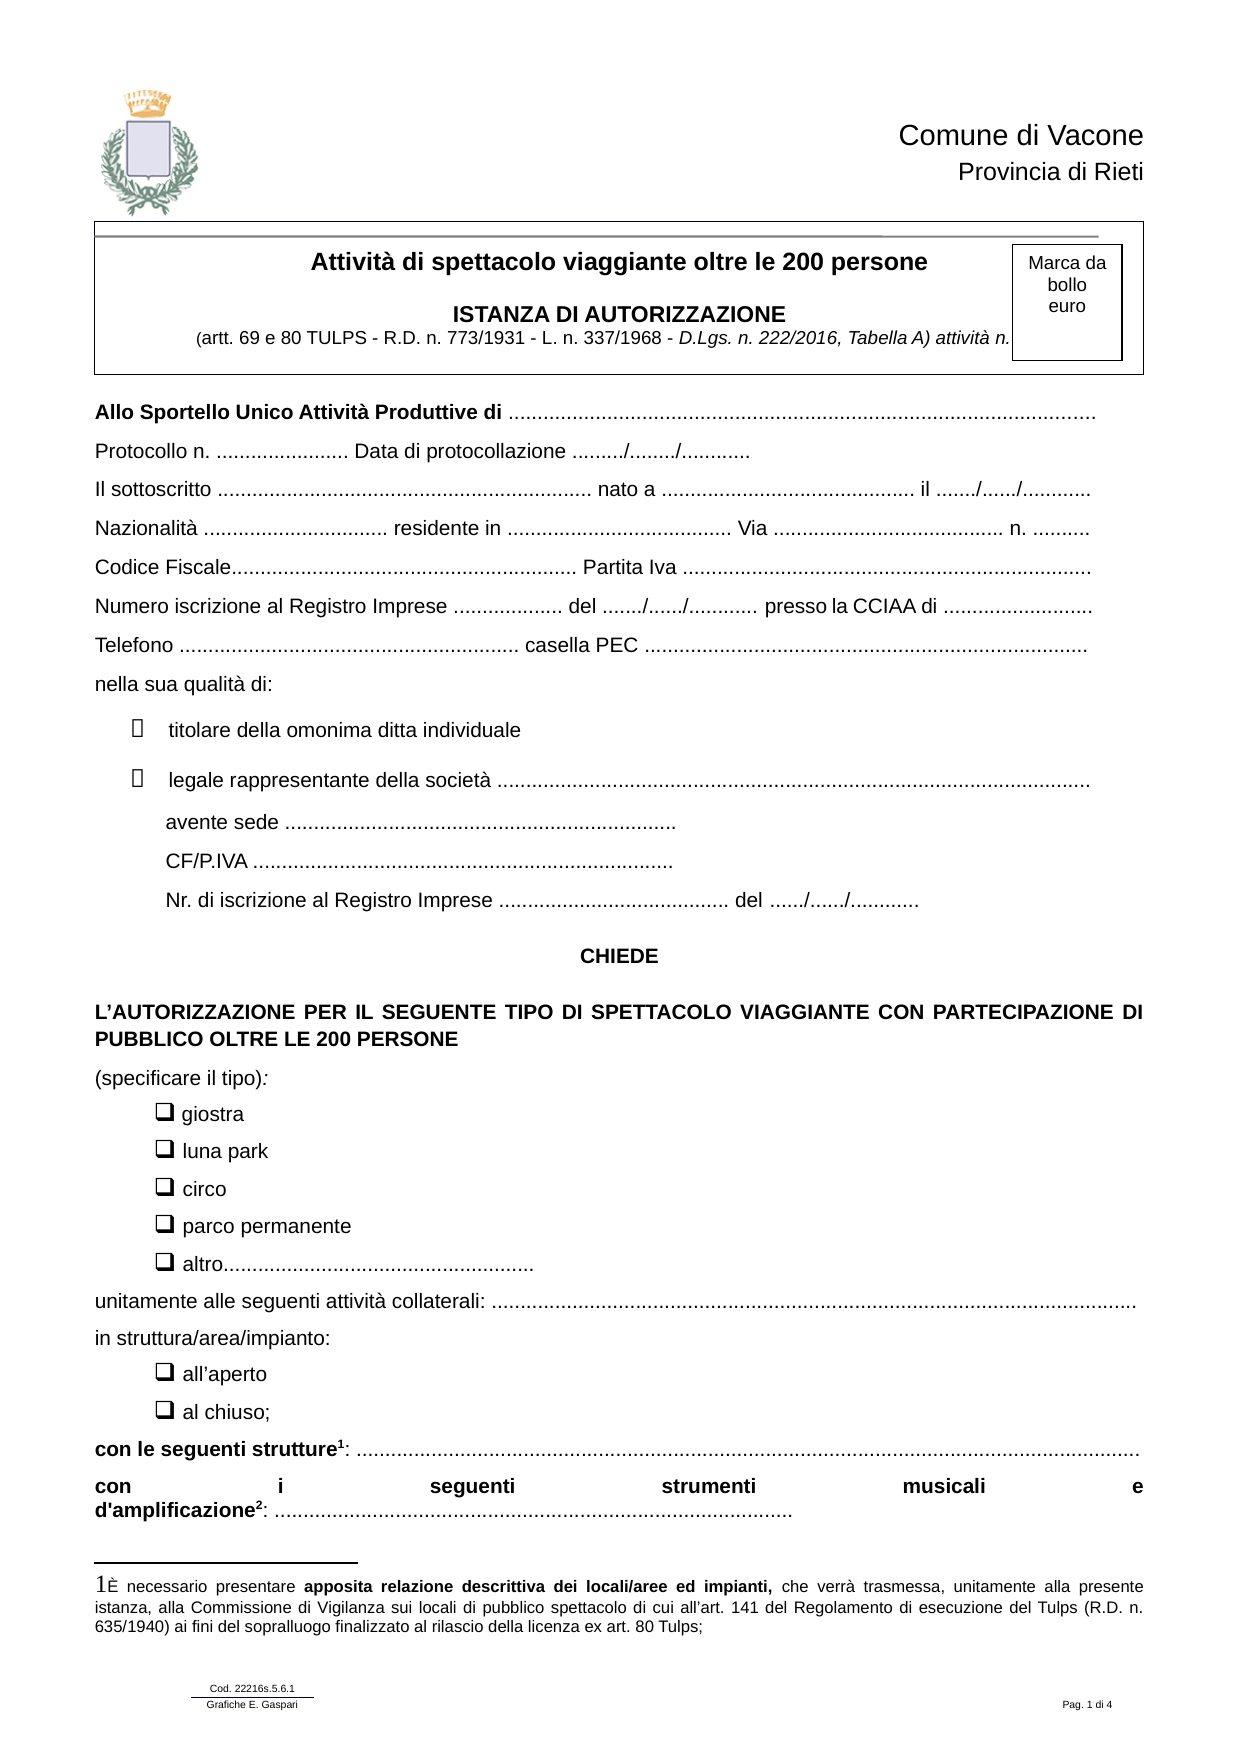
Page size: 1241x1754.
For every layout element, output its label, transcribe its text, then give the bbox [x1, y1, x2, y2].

text Comune di Vacone [200, 118, 1144, 152]
text  giostra [153, 1102, 1144, 1127]
text Provincia di Rieti [200, 157, 1144, 185]
text Allo Sportello Unico Attività Produttive di [94, 399, 1144, 423]
text Numero iscrizione al Registro Imprese ................... del ......./....../............ presso la CCIAA di .......................... [94, 594, 1144, 618]
text Nr. di iscrizione al Registro Imprese ........................................ del ....../....../............ [165, 888, 1144, 912]
text  all’aperto [153, 1362, 1144, 1387]
picture [98, 87, 200, 219]
text  titolare della omonima ditta individuale [130, 710, 1144, 744]
text Protocollo n. ....................... Data di protocollazione ........./......../............ [94, 438, 1144, 462]
text È necessario presentare apposita relazione descrittiva dei locali/aree ed impianti, che verrà trasmessa, unitamente alla presente istanza, alla Commissione di Vigilanza sui locali di pubblico spettacolo di cui all’art. 141 del Regolamento di esecuzione del Tulps (R.D. n. 635/1940) ai fini del sopralluogo finalizzato al rilascio della licenza ex art. 80 Tulps; [94, 1569, 1144, 1636]
text  al chiuso; [153, 1400, 1144, 1425]
text L’AUTORIZZAZIONE PER IL SEGUENTE TIPO DI SPETTACOLO VIAGGIANTE CON PARTECIPAZIONE DI PUBBLICO OLTRE LE 200 PERSONE [94, 1000, 1144, 1051]
text Telefono ........................................................... casella PEC ............................................................................. [94, 633, 1144, 657]
text  altro...................................................... [153, 1252, 1144, 1277]
text  luna park [153, 1139, 1144, 1164]
text Il sottoscritto ................................................................. nato a ............................................ il ......./....../............ [94, 477, 1144, 501]
text in struttura/area/impianto: [94, 1326, 1144, 1350]
text avente sede .................................................................... [165, 810, 1144, 834]
text  parco permanente [153, 1214, 1144, 1239]
text con le seguenti strutture: ........................................................................................................................................ [94, 1437, 1144, 1461]
text  circo [153, 1177, 1144, 1202]
text CHIEDE [94, 944, 1144, 968]
text con i seguenti strumenti musicali e d'amplificazione: .......................................................................................... [94, 1474, 1144, 1522]
text  legale rappresentante della società ....................................................................................................... [130, 760, 1144, 794]
text CF/P.IVA ......................................................................... [165, 849, 1144, 873]
text Codice Fiscale............................................................ Partita Iva ....................................................................... [94, 555, 1144, 579]
text unitamente alle seguenti attività collaterali: ................................................................................................................ [94, 1289, 1144, 1313]
text nella sua qualità di: [94, 672, 1144, 696]
text (specificare il tipo): [94, 1065, 1144, 1089]
table_header Attività di spettacolo viaggiante oltre le 200 persone ISTANZA DI AUTORIZZAZIONE (artt. 69 e 80 TULPS - R.D. n. 773/1931 - L. n. 337/1968 - D.Lgs. n. 222/2016, Tabella A) attività n. 82) [95, 222, 1143, 373]
text Nazionalità ................................ residente in ....................................... Via ........................................ n. .......... [94, 516, 1144, 540]
